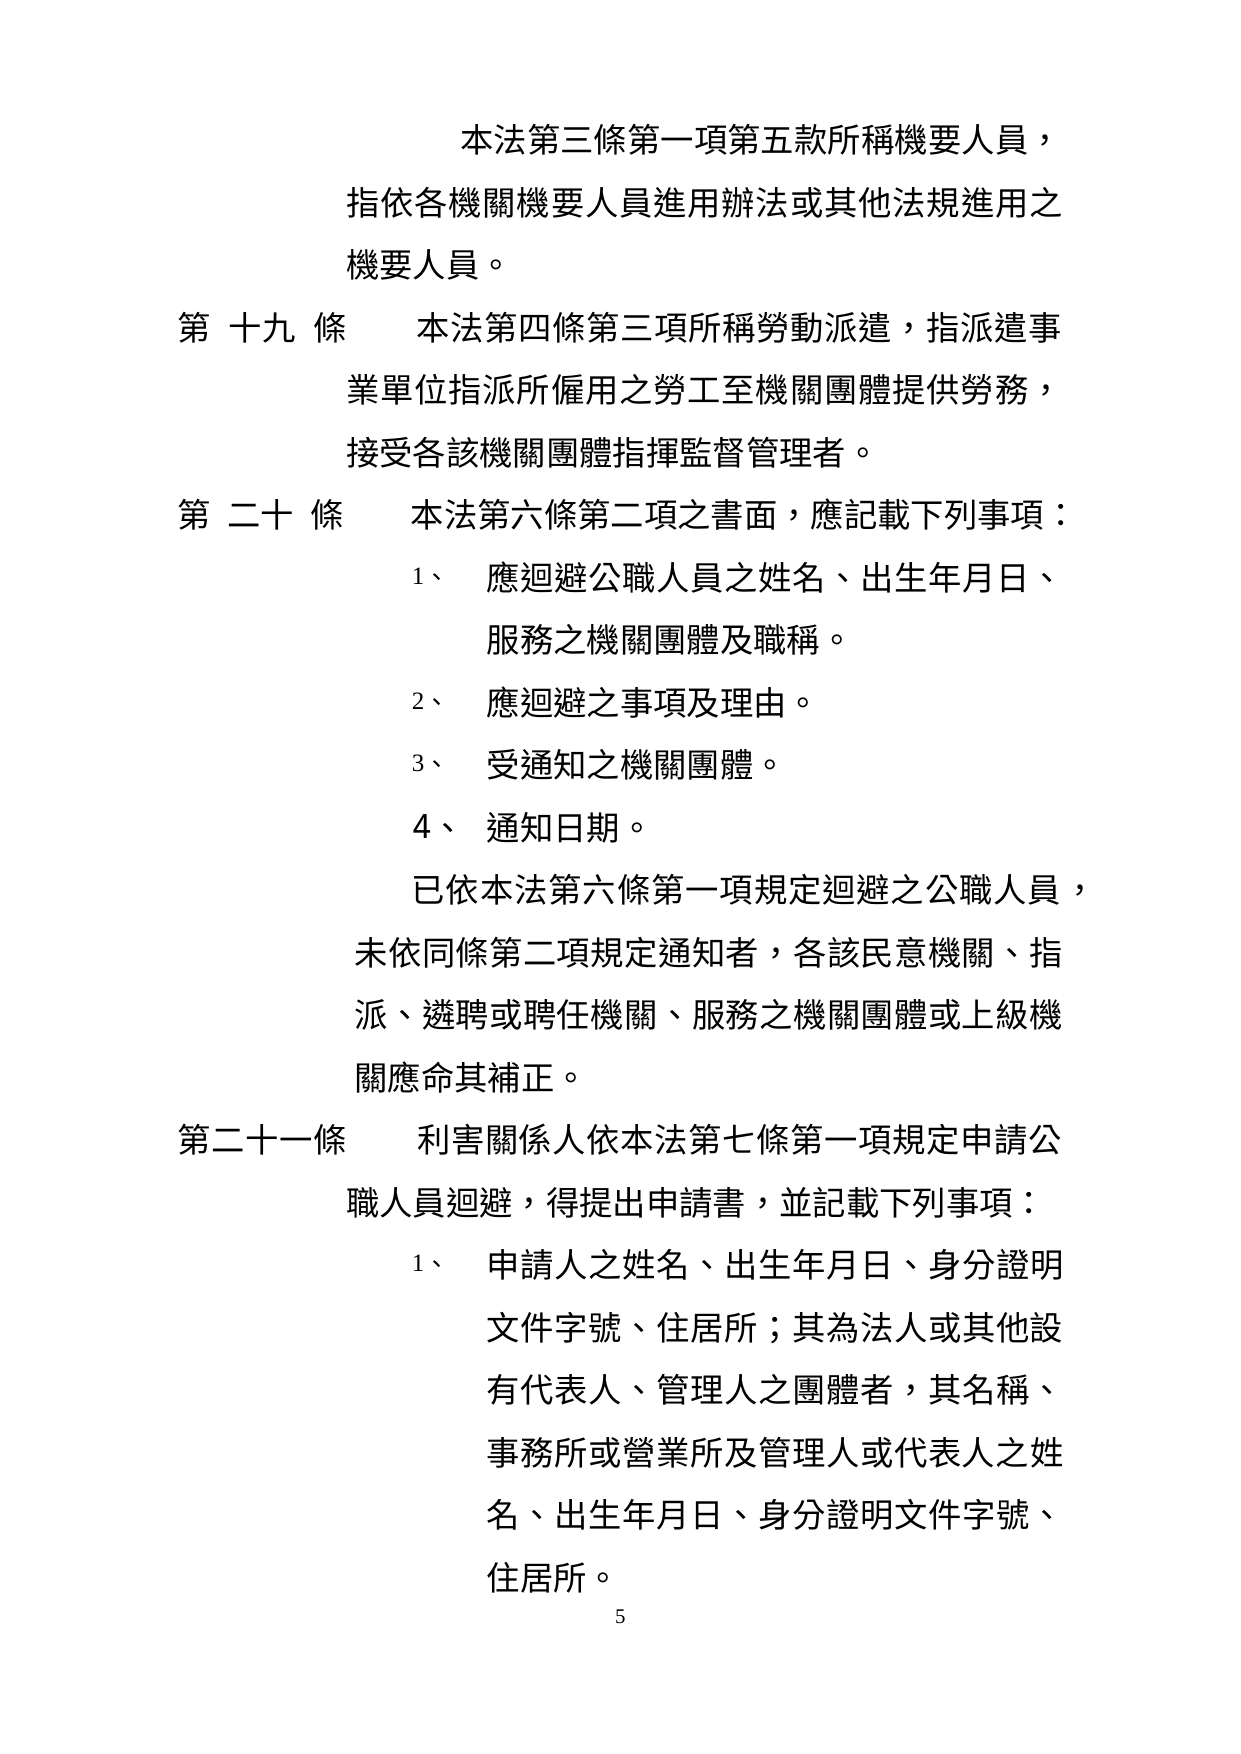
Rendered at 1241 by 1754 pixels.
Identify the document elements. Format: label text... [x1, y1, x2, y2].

text 已依本法第六條第一項規定迴避之公職人員，未依同條第二項規定通知者，各該民意機關、指派、遴聘或聘任機關、服務之機關團體或上級機關應命其補正。 [354, 846, 1063, 1096]
list 受通知之機關團體。 [412, 721, 1063, 784]
text 第二十一條 利害關係人依本法第七條第一項規定申請公職人員迴避，得提出申請書，並記載下列事項： [177, 1096, 1063, 1221]
text 第 二十 條 本法第六條第二項之書面，應記載下列事項： [177, 471, 1063, 534]
list 申請人之姓名、出生年月日、身分證明文件字號、住居所；其為法人或其他設有代表人、管理人之團體者，其名稱、事務所或營業所及管理人或代表人之姓名、出生年月日、身分證明文件字號、住居所。 [412, 1221, 1063, 1596]
list 應迴避公職人員之姓名、出生年月日、服務之機關團體及職稱。 [412, 534, 1063, 659]
text 本法第三條第一項第五款所稱機要人員，指依各機關機要人員進用辦法或其他法規進用之機要人員。 [177, 96, 1063, 284]
list 通知日期。 [412, 784, 1063, 846]
text 第 十九 條 本法第四條第三項所稱勞動派遣，指派遣事業單位指派所僱用之勞工至機關團體提供勞務，接受各該機關團體指揮監督管理者。 [177, 284, 1063, 471]
list 應迴避之事項及理由。 [412, 659, 1063, 721]
